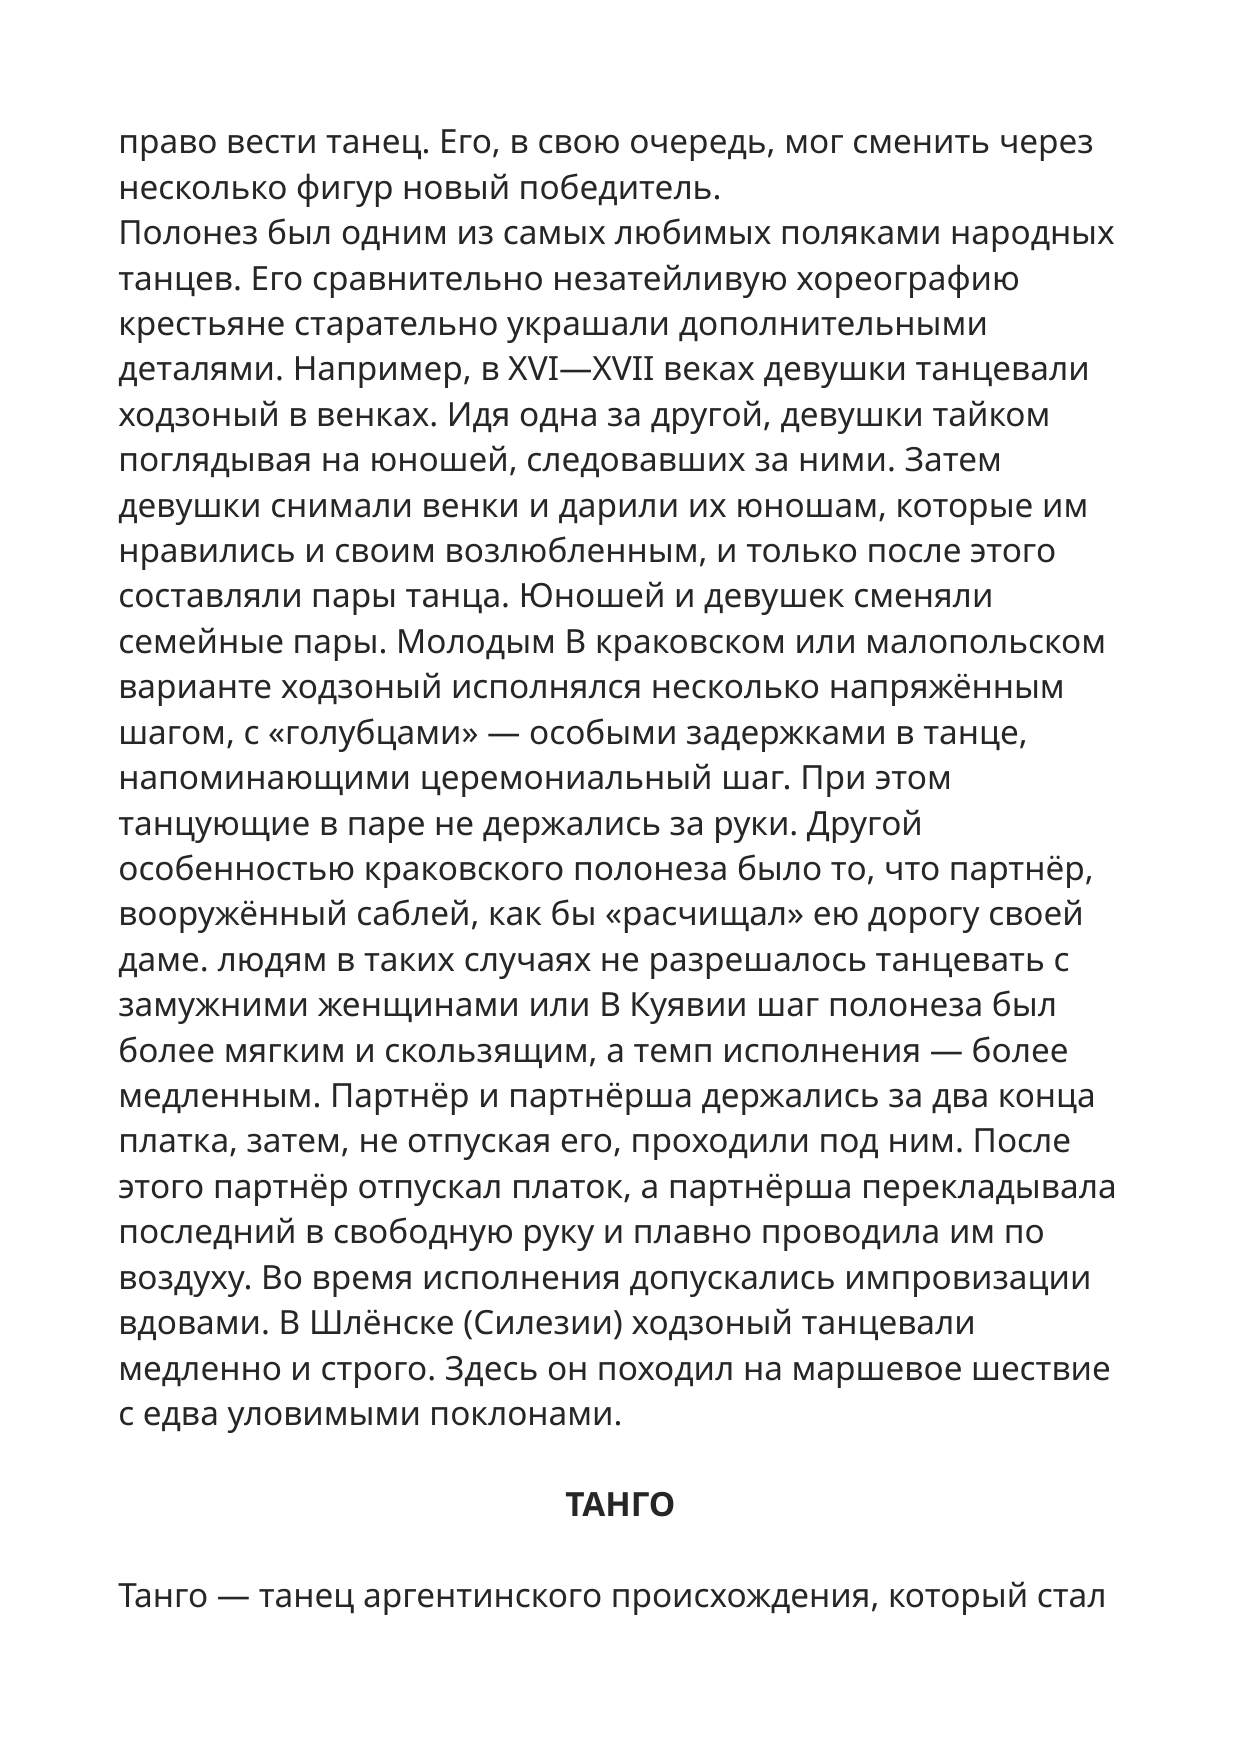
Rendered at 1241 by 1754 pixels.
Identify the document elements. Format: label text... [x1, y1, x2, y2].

text право вести танец. Его, в свою очередь, мог сменить через несколько фигур новый победитель. [118, 118, 1122, 209]
text Полонез был одним из самых любимых поляками народных танцев. Его сравнительно незатейливую хореографию крестьяне старательно украшали дополнительными деталями. Например, в XVI—XVII веках девушки танцевали ходзоный в венках. Идя одна за другой, девушки тайком поглядывая на юношей, следовавших за ними. Затем девушки снимали венки и дарили их юношам, которые им нравились и своим возлюбленным, и только после этого составляли пары танца. Юношей и девушек сменяли семейные пары. Молодым В краковском или малопольском варианте ходзоный исполнялся несколько напряжённым шагом, с «голубцами» — особыми задержками в танце, напоминающими церемониальный шаг. При этом танцующие в паре не держались за руки. Другой особенностью краковского полонеза было то, что партнёр, вооружённый саблей, как бы «расчищал» ею дорогу своей даме. людям в таких случаях не разрешалось танцевать с замужними женщинами или В Куявии шаг полонеза был более мягким и скользящим, а темп исполнения — более медленным. Партнёр и партнёрша держались за два конца платка, затем, не отпуская его, проходили под ним. После этого партнёр отпускал платок, а партнёрша перекладывала последний в свободную руку и плавно проводила им по воздуху. Во время исполнения допускались импровизации вдовами. В Шлёнске (Силезии) ходзоный танцевали медленно и строго. Здесь он походил на маршевое шествие с едва уловимыми поклонами. [118, 209, 1122, 1435]
text Танго — танец аргентинского происхождения, который стал [118, 1571, 1122, 1617]
text ТАНГО [118, 1481, 1122, 1526]
